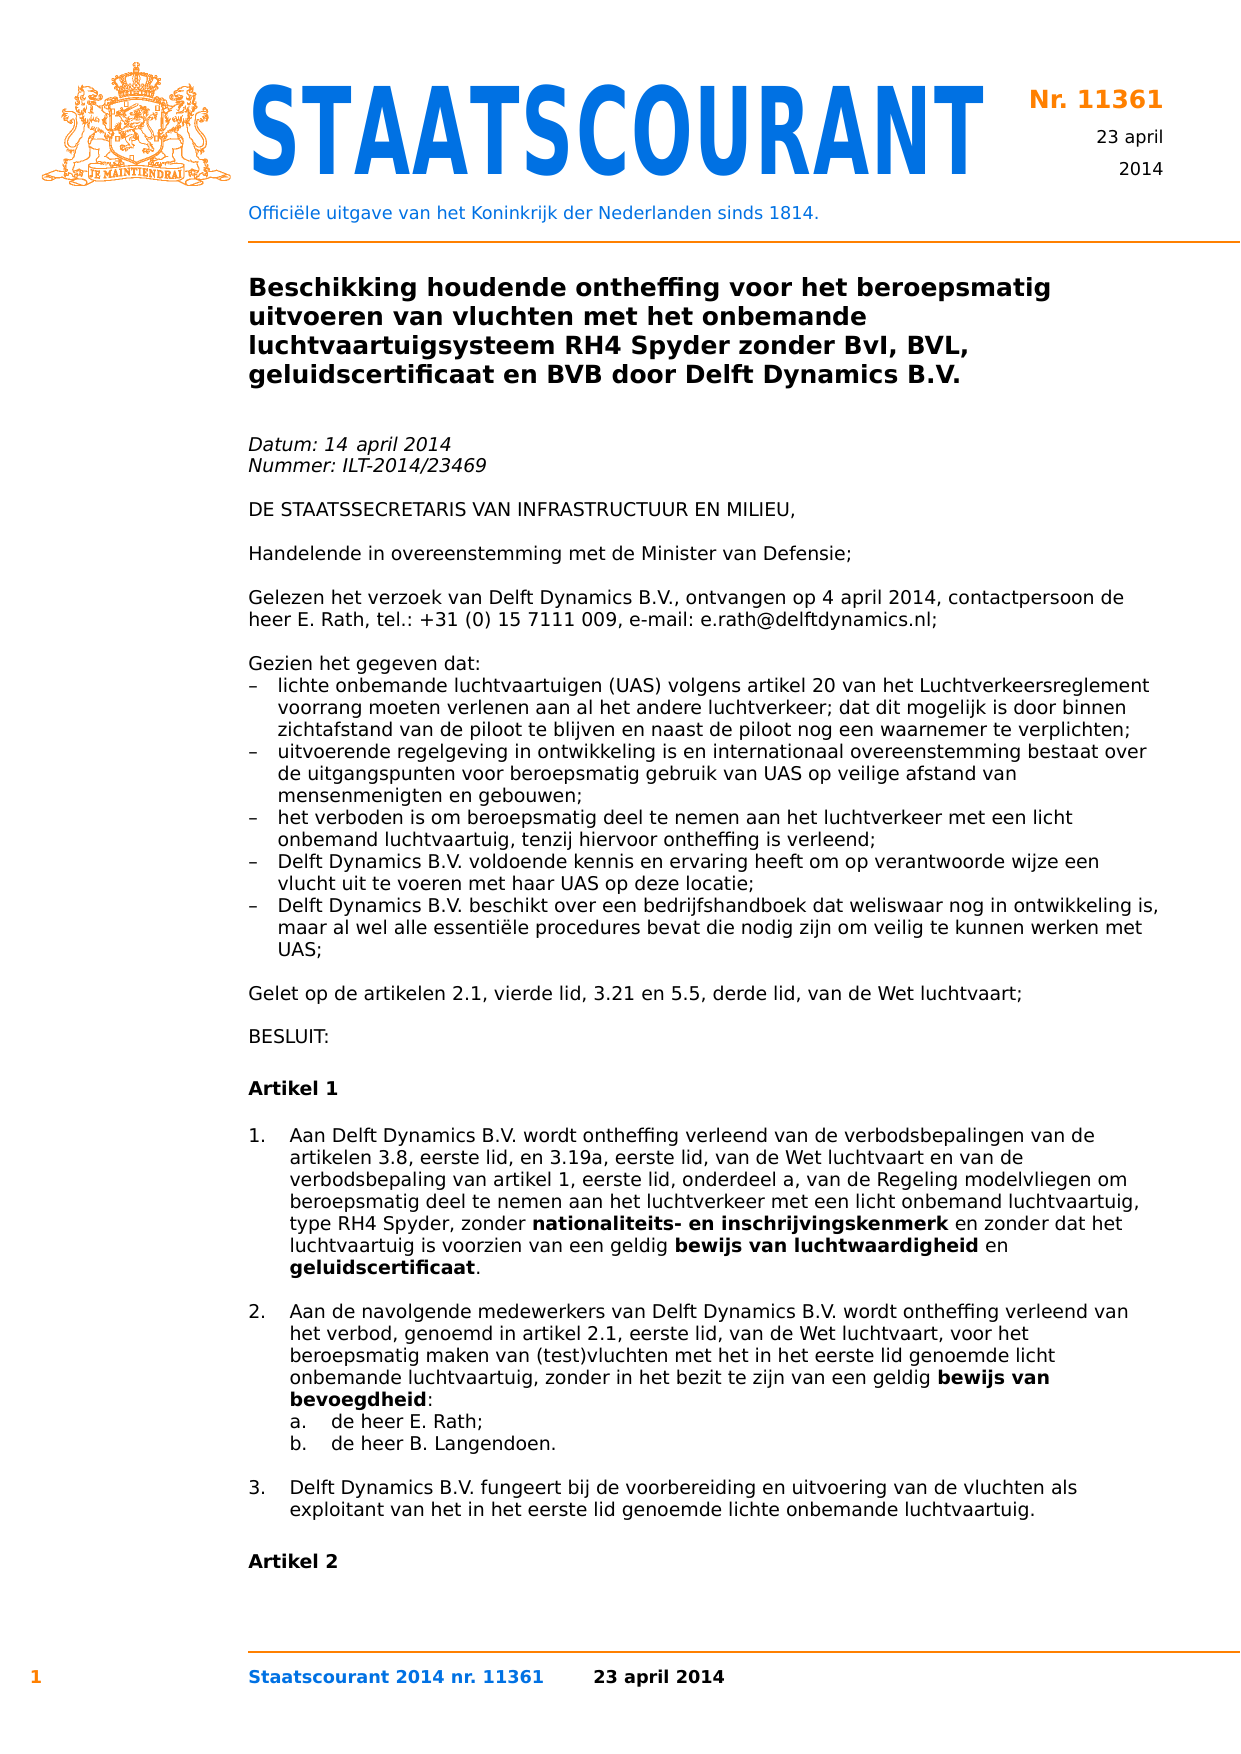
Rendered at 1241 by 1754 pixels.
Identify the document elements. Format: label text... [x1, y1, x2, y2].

text Handelende in overeenstemming met de Minister van Defensie; [248, 543, 1163, 565]
text – uitvoerende regelgeving in ontwikkeling is en internationaal overeenstemming bestaat over de uitgangspunten voor beroepsmatig gebruik van UAS op veilige afstand van mensenmenigten en gebouwen; [248, 741, 1163, 807]
table_cell Officiële uitgave van het Koninkrijk der Nederlanden sinds 1814. [248, 203, 1240, 241]
subtitle Beschikking houdende ontheffing voor het beroepsmatig uitvoeren van vluchten met het onbemande luchtvaartuigsysteem RH4 Spyder zonder BvI, BVL, geluidscertificaat en BVB door Delft Dynamics B.V. [248, 273, 1163, 390]
text – lichte onbemande luchtvaartuigen (UAS) volgens artikel 20 van het Luchtverkeersreglement voorrang moeten verlenen aan al het andere luchtverkeer; dat dit mogelijk is door binnen zichtafstand van de piloot te blijven en naast de piloot nog een waarnemer te verplichten; [248, 675, 1163, 741]
table_cell 23 april [998, 121, 1240, 153]
text – Delft Dynamics B.V. beschikt over een bedrijfshandboek dat weliswaar nog in ontwikkeling is, maar al wel alle essentiële procedures bevat die nodig zijn om veilig te kunnen werken met UAS; [248, 894, 1163, 961]
text – Delft Dynamics B.V. voldoende kennis en ervaring heeft om op verantwoorde wijze een vlucht uit te voeren met haar UAS op deze locatie; [248, 851, 1163, 894]
table_header STAATSCOURANT [248, 62, 998, 203]
text Nummer: ILT-2014/23469 [248, 455, 1163, 477]
text Gezien het gegeven dat: [248, 653, 1163, 675]
subtitle Artikel 1 [248, 1078, 1163, 1100]
table_header Nr. 11361 [998, 62, 1240, 121]
text – het verboden is om beroepsmatig deel te nemen aan het luchtverkeer met een licht onbemand luchtvaartuig, tenzij hiervoor ontheffing is verleend; [248, 807, 1163, 851]
text 1. Aan Delft Dynamics B.V. wordt ontheffing verleend van de verbodsbepalingen van de artikelen 3.8, eerste lid, en 3.19a, eerste lid, van de Wet luchtvaart en van de verbodsbepaling van artikel 1, eerste lid, onderdeel a, van de Regeling modelvliegen om beroepsmatig deel te nemen aan het luchtverkeer met een licht onbemand luchtvaartuig, type RH4 Spyder, zonder nationaliteits- en inschrijvingskenmerk en zonder dat het luchtvaartuig is voorzien van een geldig bewijs van luchtwaardigheid en geluidscertificaat. [248, 1125, 1163, 1279]
text BESLUIT: [248, 1026, 1163, 1048]
text Gelezen het verzoek van Delft Dynamics B.V., ontvangen op 4 april 2014, contactpersoon de heer E. Rath, tel.: +31 (0) 15 7111 009, e-mail: e.rath@delftdynamics.nl; [248, 587, 1163, 631]
text Datum: 14 april 2014 [248, 433, 1163, 455]
text 3. Delft Dynamics B.V. fungeert bij de voorbereiding en uitvoering van de vluchten als exploitant van het in het eerste lid genoemde lichte onbemande luchtvaartuig. [248, 1477, 1163, 1521]
picture [41, 62, 231, 186]
text 2. Aan de navolgende medewerkers van Delft Dynamics B.V. wordt ontheffing verleend van het verbod, genoemd in artikel 2.1, eerste lid, van de Wet luchtvaart, voor het beroepsmatig maken van (test)vluchten met het in het eerste lid genoemde licht onbemande luchtvaartuig, zonder in het bezit te zijn van een geldig bewijs van bevoegdheid: [248, 1301, 1163, 1411]
text a. de heer E. Rath; [289, 1411, 1163, 1433]
text b. de heer B. Langendoen. [289, 1433, 1163, 1455]
table_cell 2014 [998, 153, 1240, 203]
subtitle Artikel 2 [248, 1551, 1163, 1573]
table_header [25, 62, 248, 241]
text Gelet op de artikelen 2.1, vierde lid, 3.21 en 5.5, derde lid, van de Wet luchtvaart; [248, 982, 1163, 1004]
text DE STAATSSECRETARIS VAN INFRASTRUCTUUR EN MILIEU, [248, 499, 1163, 521]
